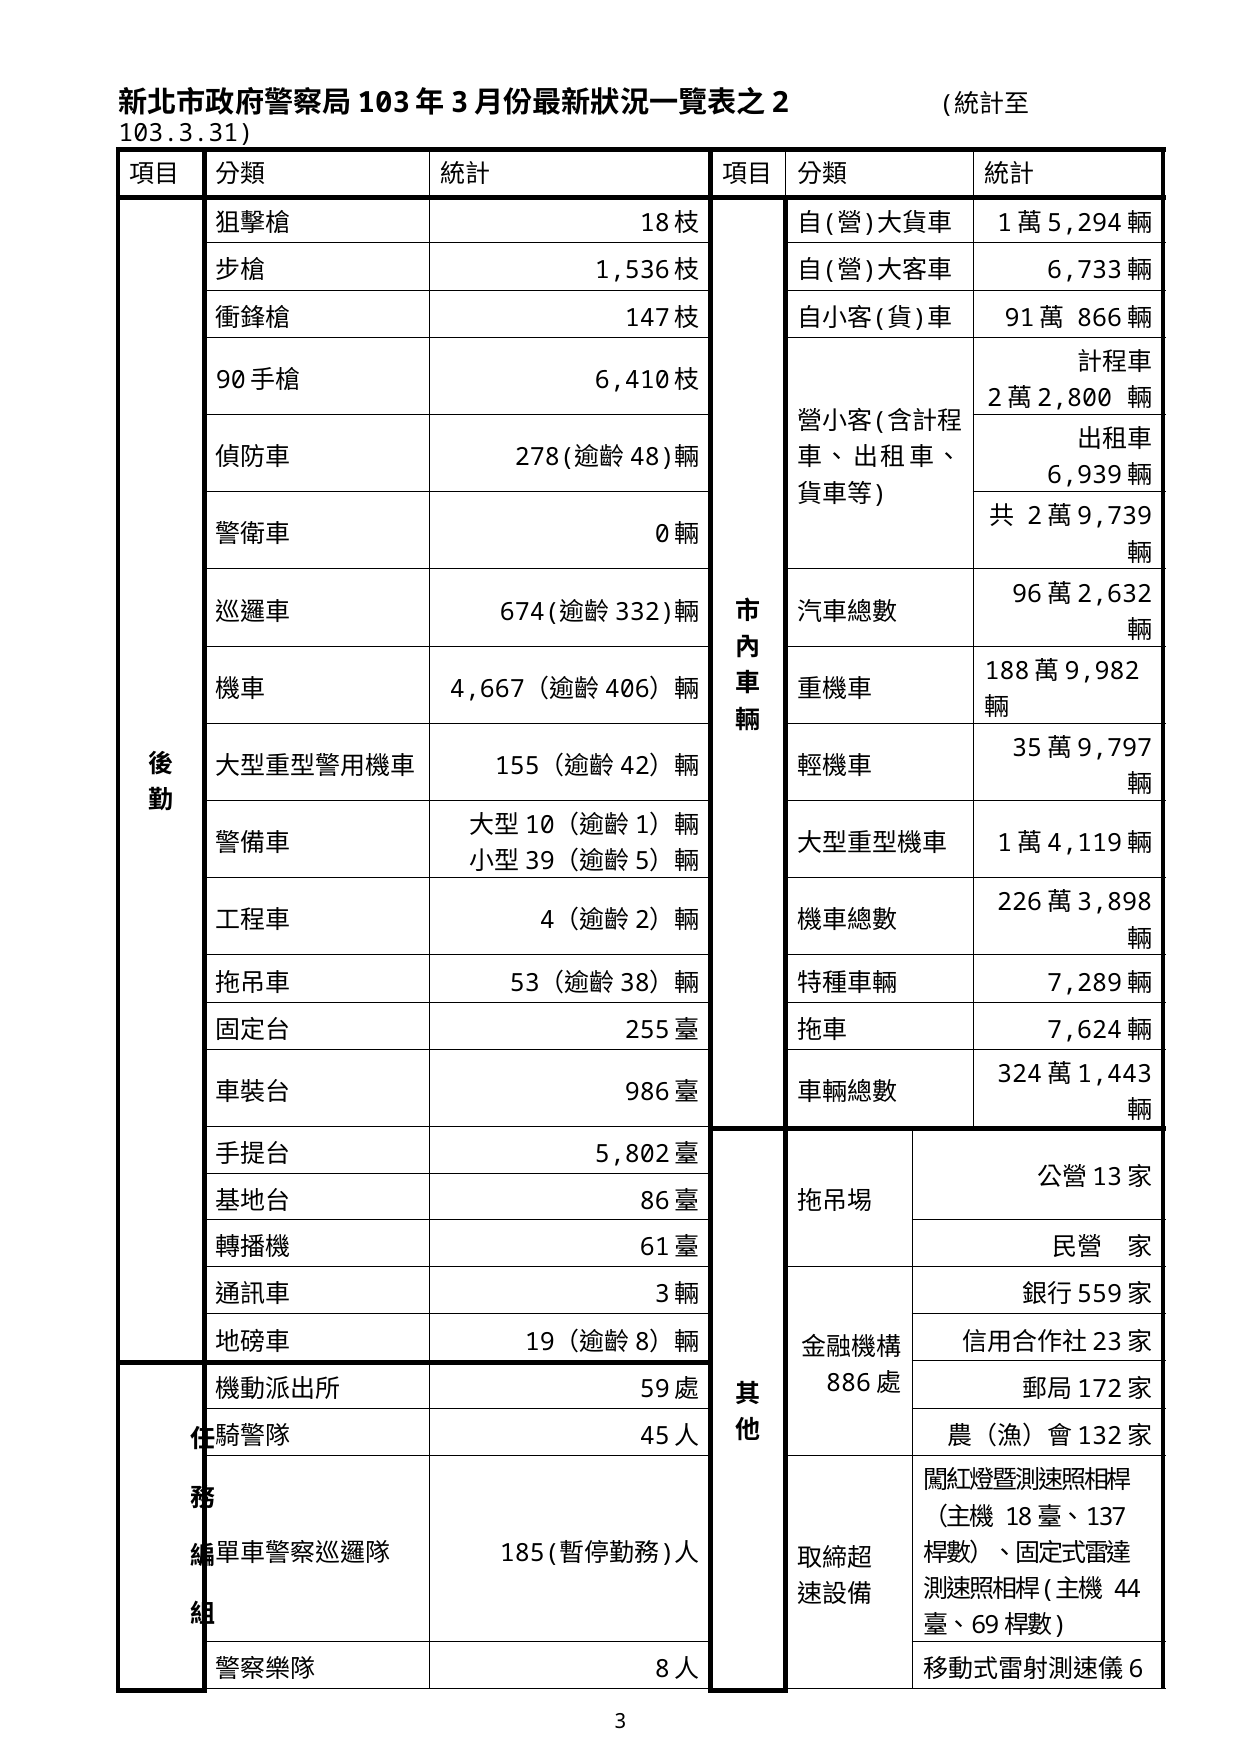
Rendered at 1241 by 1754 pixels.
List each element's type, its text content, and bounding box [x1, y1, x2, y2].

table_cell 自小客(貨)車 [788, 291, 973, 337]
table_cell 35萬9,797 輛 [974, 724, 1161, 800]
table_cell 18枝 [430, 200, 708, 242]
table_header 項目 [120, 152, 202, 195]
table_cell 6,410枝 [430, 338, 708, 414]
table_cell 拖吊埸 [788, 1131, 912, 1266]
table_cell 市 內 車 輛 [713, 200, 783, 1126]
table_cell 金融機構886處 [788, 1267, 912, 1455]
table_cell 7,624輛 [974, 1003, 1161, 1049]
table_cell 6,733輛 [974, 243, 1161, 289]
table_cell 巡邏車 [207, 569, 429, 646]
table_cell 共 2萬9,739輛 [974, 492, 1161, 568]
table_cell 營小客(含計程車、出租車、貨車等) [788, 338, 973, 568]
table_cell 4,667（逾齡406）輛 [430, 647, 708, 723]
table_cell 1萬5,294輛 [974, 200, 1161, 242]
table_cell 後 勤 [120, 200, 202, 1360]
table_cell 59處 [430, 1365, 708, 1408]
table_cell 機動派出所 [207, 1365, 429, 1408]
table_cell 1,536枝 [430, 243, 708, 289]
table_cell 單車警察巡邏隊 [207, 1456, 429, 1641]
table_cell 255臺 [430, 1003, 708, 1049]
table_cell 工程車 [207, 878, 429, 954]
table_cell 4（逾齡2）輛 [430, 878, 708, 954]
table_cell 農（漁）會132家 [913, 1409, 1161, 1455]
table_cell 取締超 速設備 [788, 1456, 912, 1688]
table_cell 通訊車 [207, 1267, 429, 1313]
table_cell 324萬1,443輛 [974, 1050, 1161, 1126]
table_cell 輕機車 [788, 724, 973, 800]
table_cell 偵防車 [207, 415, 429, 491]
table_cell 61臺 [430, 1220, 708, 1266]
table_cell 5,802臺 [430, 1127, 708, 1173]
table_cell 警察樂隊 [207, 1642, 429, 1688]
table_cell 車裝台 [207, 1050, 429, 1126]
table_cell 7,289輛 [974, 955, 1161, 1002]
text 新北市政府警察局103年3月份最新狀況一覽表之2 (統計至103.3.31) [118, 89, 1122, 147]
table_cell 計程車 2萬2,800 輛 [974, 338, 1161, 414]
table_cell 汽車總數 [788, 569, 973, 646]
table_cell 車輛總數 [788, 1050, 973, 1126]
table_cell 1萬4,119輛 [974, 801, 1161, 877]
table_cell 大型重型機車 [788, 801, 973, 877]
table_cell 拖吊車 [207, 955, 429, 1002]
table_cell 出租車 6,939輛 [974, 415, 1161, 491]
table_cell 步槍 [207, 243, 429, 289]
table_cell 拖車 [788, 1003, 973, 1049]
table_cell 188萬9,982輛 [974, 647, 1161, 723]
table_header 項目 [713, 152, 785, 195]
table_cell 轉播機 [207, 1220, 429, 1266]
table_cell 機車總數 [788, 878, 973, 954]
table_cell 8人 [430, 1642, 708, 1688]
table_cell 986臺 [430, 1050, 708, 1126]
table_cell 155（逾齡42）輛 [430, 724, 708, 800]
table_cell 147枝 [430, 291, 708, 337]
table_cell 大型10（逾齡1）輛 小型39（逾齡5）輛 [430, 801, 708, 877]
table_cell 民營 家 [913, 1220, 1161, 1266]
table_cell 45人 [430, 1409, 708, 1455]
table_cell 公營13家 [913, 1131, 1161, 1218]
table_cell 任 務 編 組 [120, 1365, 202, 1688]
table_cell 185(暫停勤務)人 [430, 1456, 708, 1641]
table_cell 86臺 [430, 1174, 708, 1218]
table_header 統計 [974, 152, 1161, 195]
table_cell 674(逾齡332)輛 [430, 569, 708, 646]
table_cell 手提台 [207, 1127, 429, 1173]
table_cell 郵局172家 [913, 1361, 1161, 1408]
table_cell 19（逾齡8）輛 [430, 1314, 708, 1360]
table_cell 警衛車 [207, 492, 429, 568]
table_cell 衝鋒槍 [207, 291, 429, 337]
table_cell 96萬2,632輛 [974, 569, 1161, 646]
table_cell 移動式雷射測速儀6 [913, 1642, 1161, 1688]
table_cell 53（逾齡38）輛 [430, 955, 708, 1002]
table_cell 機車 [207, 647, 429, 723]
table_cell 銀行559家 [913, 1267, 1161, 1313]
table_cell 278(逾齡48)輛 [430, 415, 708, 491]
table_cell 其 他 [713, 1131, 783, 1688]
table_cell 基地台 [207, 1174, 429, 1218]
table_cell 信用合作社23家 [913, 1314, 1161, 1360]
table_header 統計 [430, 152, 708, 195]
table_cell 3輛 [430, 1267, 708, 1313]
table_cell 特種車輛 [788, 955, 973, 1002]
table_header 分類 [207, 152, 429, 195]
table_cell 騎警隊 [207, 1409, 429, 1455]
table_cell 闖紅燈暨測速照相桿（主機 18臺、137桿數）、固定式雷達測速照相桿(主機 44臺、69桿數) [913, 1456, 1161, 1641]
table_header 分類 [786, 152, 973, 195]
table_cell 警備車 [207, 801, 429, 877]
table_cell 226萬3,898輛 [974, 878, 1161, 954]
table_cell 狙擊槍 [207, 200, 429, 242]
table_cell 自(營)大客車 [788, 243, 973, 289]
table_cell 大型重型警用機車 [207, 724, 429, 800]
table_cell 自(營)大貨車 [788, 200, 973, 242]
table_cell 地磅車 [207, 1314, 429, 1360]
table_cell 0輛 [430, 492, 708, 568]
table_cell 重機車 [788, 647, 973, 723]
table_cell 90手槍 [207, 338, 429, 414]
table_cell 固定台 [207, 1003, 429, 1049]
table_cell 91萬 866輛 [974, 291, 1161, 337]
